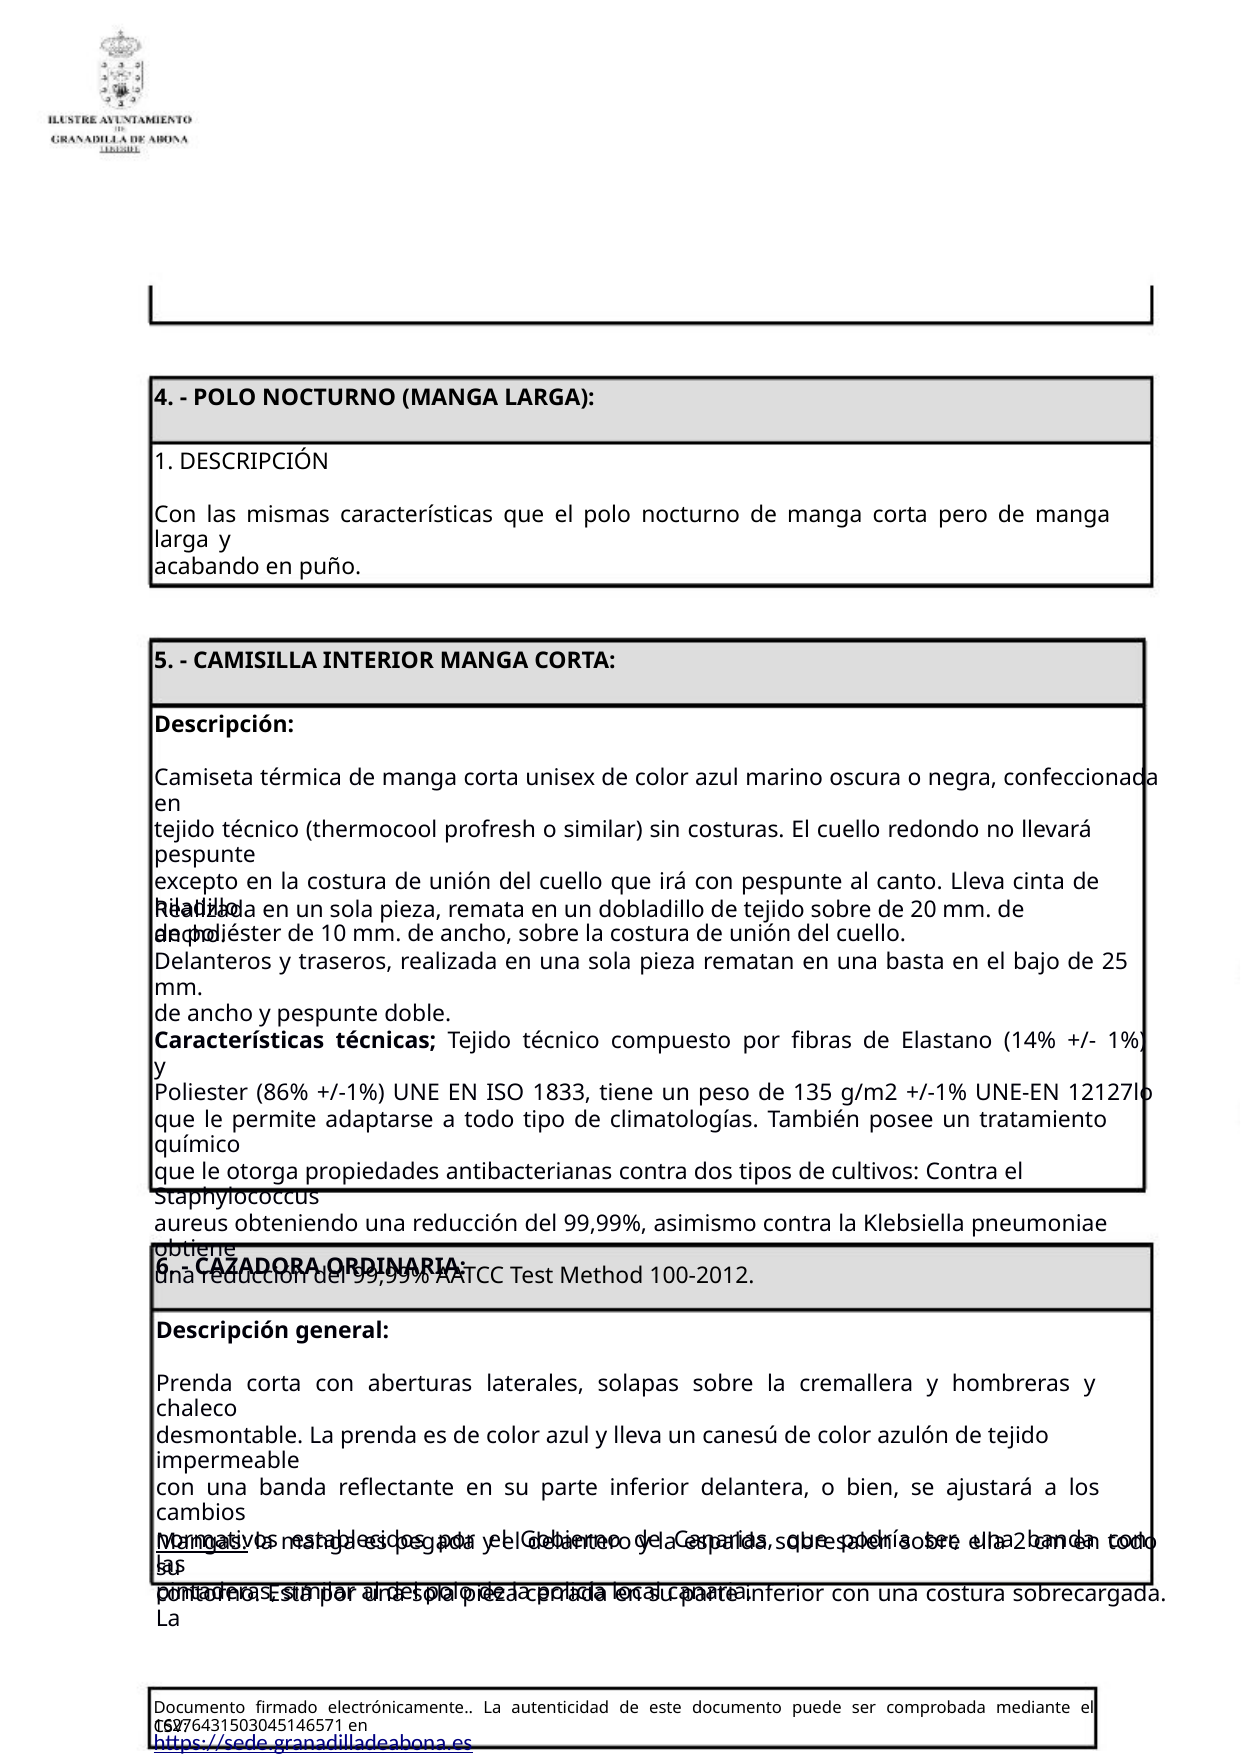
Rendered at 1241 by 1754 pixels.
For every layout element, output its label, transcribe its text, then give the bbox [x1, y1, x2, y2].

text Mangas: la manga es pegada y el delantero y la espalda sobresalen sobre ella 2 cm en todo su [156, 1529, 1172, 1580]
text desmontable. La prenda es de color azul y lleva un canesú de color azulón de tejido impermeable [156, 1423, 1172, 1474]
text de poliéster de 10 mm. de ancho, sobre la costura de unión del cuello. [1083, 921, 1165, 946]
text que le otorga propiedades antibacterianas contra dos tipos de cultivos: Contra el Staphylococcus [154, 1159, 1165, 1210]
text Delanteros y traseros, realizada en una sola pieza rematan en una basta en el bajo de 25 mm. [154, 949, 1165, 1001]
text Documento firmado electrónicamente.. La autenticidad de este documento puede ser comprobada mediante el CSV: [153, 1699, 1113, 1736]
text contorno. Está por una sola pieza cerrada en su parte inferior con una costura sobrecargada. La [156, 1581, 1172, 1632]
text 4. - POLO NOCTURNO (MANGA LARGA): [154, 385, 626, 411]
text acabando en puño. [154, 554, 1172, 579]
text Características técnicas; Tejido técnico compuesto por fibras de Elastano (14% +/- 1%) y [154, 1028, 1165, 1080]
text Descripción general: [156, 1318, 407, 1344]
text 16276431503045146571 en https://sede.granadilladeabona.es [153, 1717, 642, 1754]
text 6. - CAZADORA ORDINARIA: [156, 1254, 495, 1279]
text de ancho y pespunte doble. [154, 1001, 1165, 1027]
text con una banda reflectante en su parte inferior delantera, o bien, se ajustará a los cambios [156, 1475, 1172, 1526]
text que le permite adaptarse a todo tipo de climatologías. También posee un tratamiento químico [154, 1107, 1165, 1158]
text Descripción: [154, 712, 313, 738]
text Con las mismas características que el polo nocturno de manga corta pero de manga larga y [154, 502, 1172, 553]
text aureus obteniendo una reducción del 99,99%, asimismo contra la Klebsiella pneumoniae obtiene [154, 1211, 1165, 1262]
text Camiseta térmica de manga corta unisex de color azul marino oscura o negra, confeccionada en [154, 765, 1165, 816]
text 5. - CAMISILLA INTERIOR MANGA CORTA: [154, 648, 647, 674]
text una reducción del 99,99% AATCC Test Method 100-2012. [154, 1263, 1165, 1288]
text excepto en la costura de unión del cuello que irá con pespunte al canto. Lleva cinta de hiladillo [154, 869, 1165, 920]
text 1. DESCRIPCIÓN [154, 449, 364, 475]
text Realizada en un sola pieza, remata en un dobladillo de tejido sobre de 20 mm. de ancho. [154, 897, 1083, 948]
text Poliester (86% +/-1%) UNE EN ISO 1833, tiene un peso de 135 g/m2 +/-1% UNE-EN 12127lo [154, 1080, 1165, 1106]
text tejido técnico (thermocool profresh o similar) sin costuras. El cuello redondo no llevará pespunte [154, 817, 1165, 868]
text Prenda corta con aberturas laterales, solapas sobre la cremallera y hombreras y chaleco [156, 1371, 1172, 1422]
